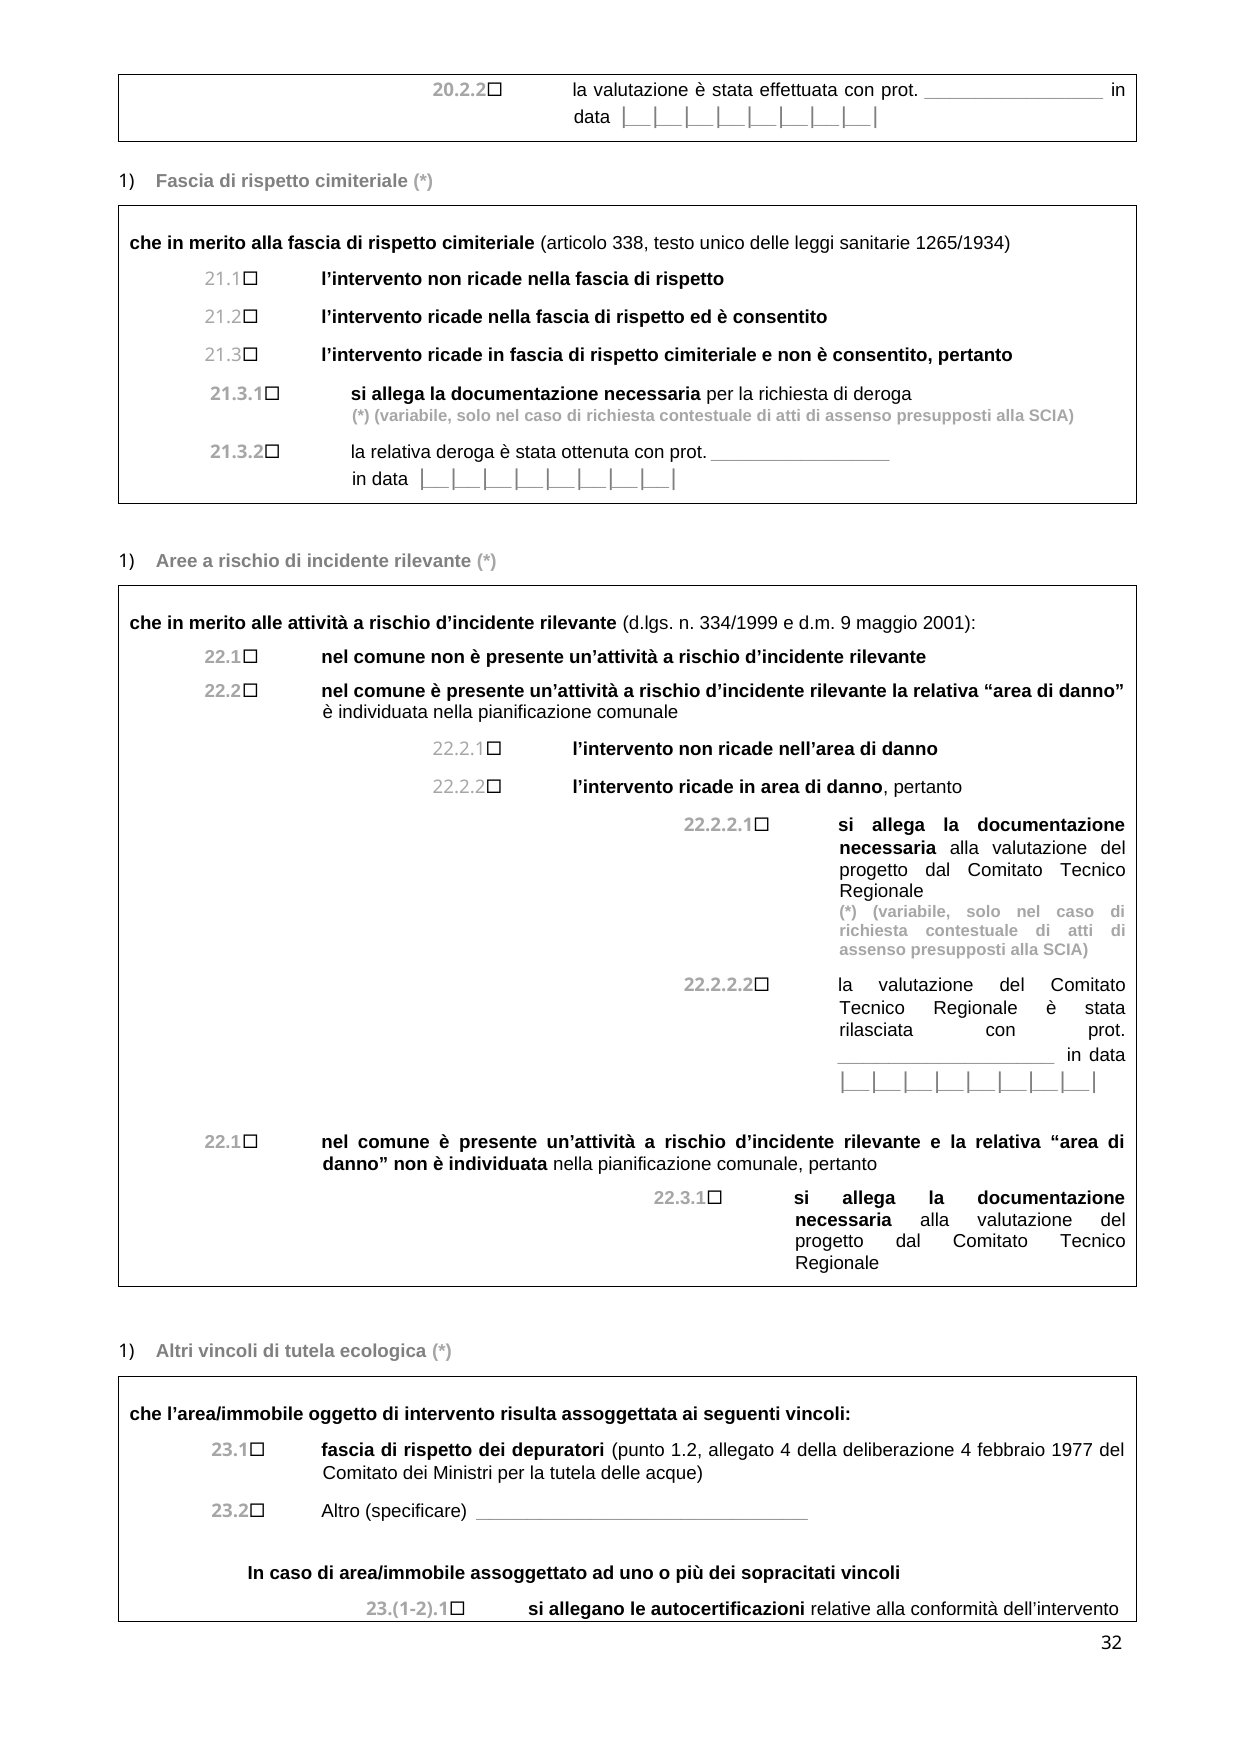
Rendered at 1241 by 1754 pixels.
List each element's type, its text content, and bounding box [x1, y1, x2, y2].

list Fascia di rispetto cimiteriale (*) [118, 167, 1122, 193]
list Aree a rischio di incidente rilevante (*) [118, 547, 1122, 572]
table_header che in merito alla fascia di rispetto cimiteriale (articolo 338, testo unico delle leggi sanitarie 1265/1934)  l’intervento non ricade nella fascia di rispetto  l’intervento ricade nella fascia di rispetto ed è consentito  l’intervento ricade in fascia di rispetto cimiteriale e non è consentito, pertanto  si allega la documentazione necessaria per la richiesta di deroga (*) (variabile, solo nel caso di richiesta contestuale di atti di assenso presupposti alla SCIA)  la relativa deroga è stata ottenuta con prot. ______________ in data |__|__|__|__|__|__|__|__| [119, 206, 1136, 503]
table_header che l’area/immobile oggetto di intervento risulta assoggettata ai seguenti vincoli:  fascia di rispetto dei depuratori (punto 1.2, allegato 4 della deliberazione 4 febbraio 1977 del Comitato dei Ministri per la tutela delle acque)  Altro (specificare) __________________________ In caso di area/immobile assoggettato ad uno o più dei sopracitati vincoli  si allegano le autocertificazioni relative alla conformità dell’intervento per i relativi vincoli  si allega la documentazione necessaria ai fini del rilascio dei relativi atti di assenso (*) (variabile, solo nel caso di richiesta contestuale di atti di assenso presupposti alla SCIA)  il relativo atto di assenso è stato rilasciato con prot. ______________ in data |__|__|__|__|__|__|__|__| (l’opzione è ripetibile in base al numero di vincoli che insistono sull’area/immobile) [119, 1377, 1136, 1621]
list Altri vincoli di tutela ecologica (*) [118, 1338, 1122, 1363]
table_header che, ai fini della zona speciale di conservazione appartenente alla rete “Natura 2000” (d.P.R. n. 357/1997e d.P.R. n. 120/2003) l’ intervento  non è soggetto a Valutazione d’incidenza (VINCA)  è soggetto a Valutazione d’incidenza (VINCA), pertanto  si allega la documentazione necessaria all’approvazione del progetto (*) (variabile, solo nel caso di richiesta contestuale di atti di assenso presupposti alla DIA)  la valutazione è stata effettuata con prot. ______________ in data |__|__|__|__|__|__|__|__| [119, 75, 1136, 141]
table_header che in merito alle attività a rischio d’incidente rilevante (d.lgs. n. 334/1999 e d.m. 9 maggio 2001):  nel comune non è presente un’attività a rischio d’incidente rilevante  nel comune è presente un’attività a rischio d’incidente rilevante la relativa “area di danno” è individuata nella pianificazione comunale  l’intervento non ricade nell’area di danno  l’intervento ricade in area di danno, pertanto  si allega la documentazione necessaria alla valutazione del progetto dal Comitato Tecnico Regionale (*) (variabile, solo nel caso di richiesta contestuale di atti di assenso presupposti alla SCIA)  la valutazione del Comitato Tecnico Regionale è stata rilasciata con prot. _________________ in data |__|__|__|__|__|__|__|__|  nel comune è presente un’attività a rischio d’incidente rilevante e la relativa “area di danno” non è individuata nella pianificazione comunale, pertanto  si allega la documentazione necessaria alla valutazione del progetto dal Comitato Tecnico Regionale [119, 586, 1136, 1286]
